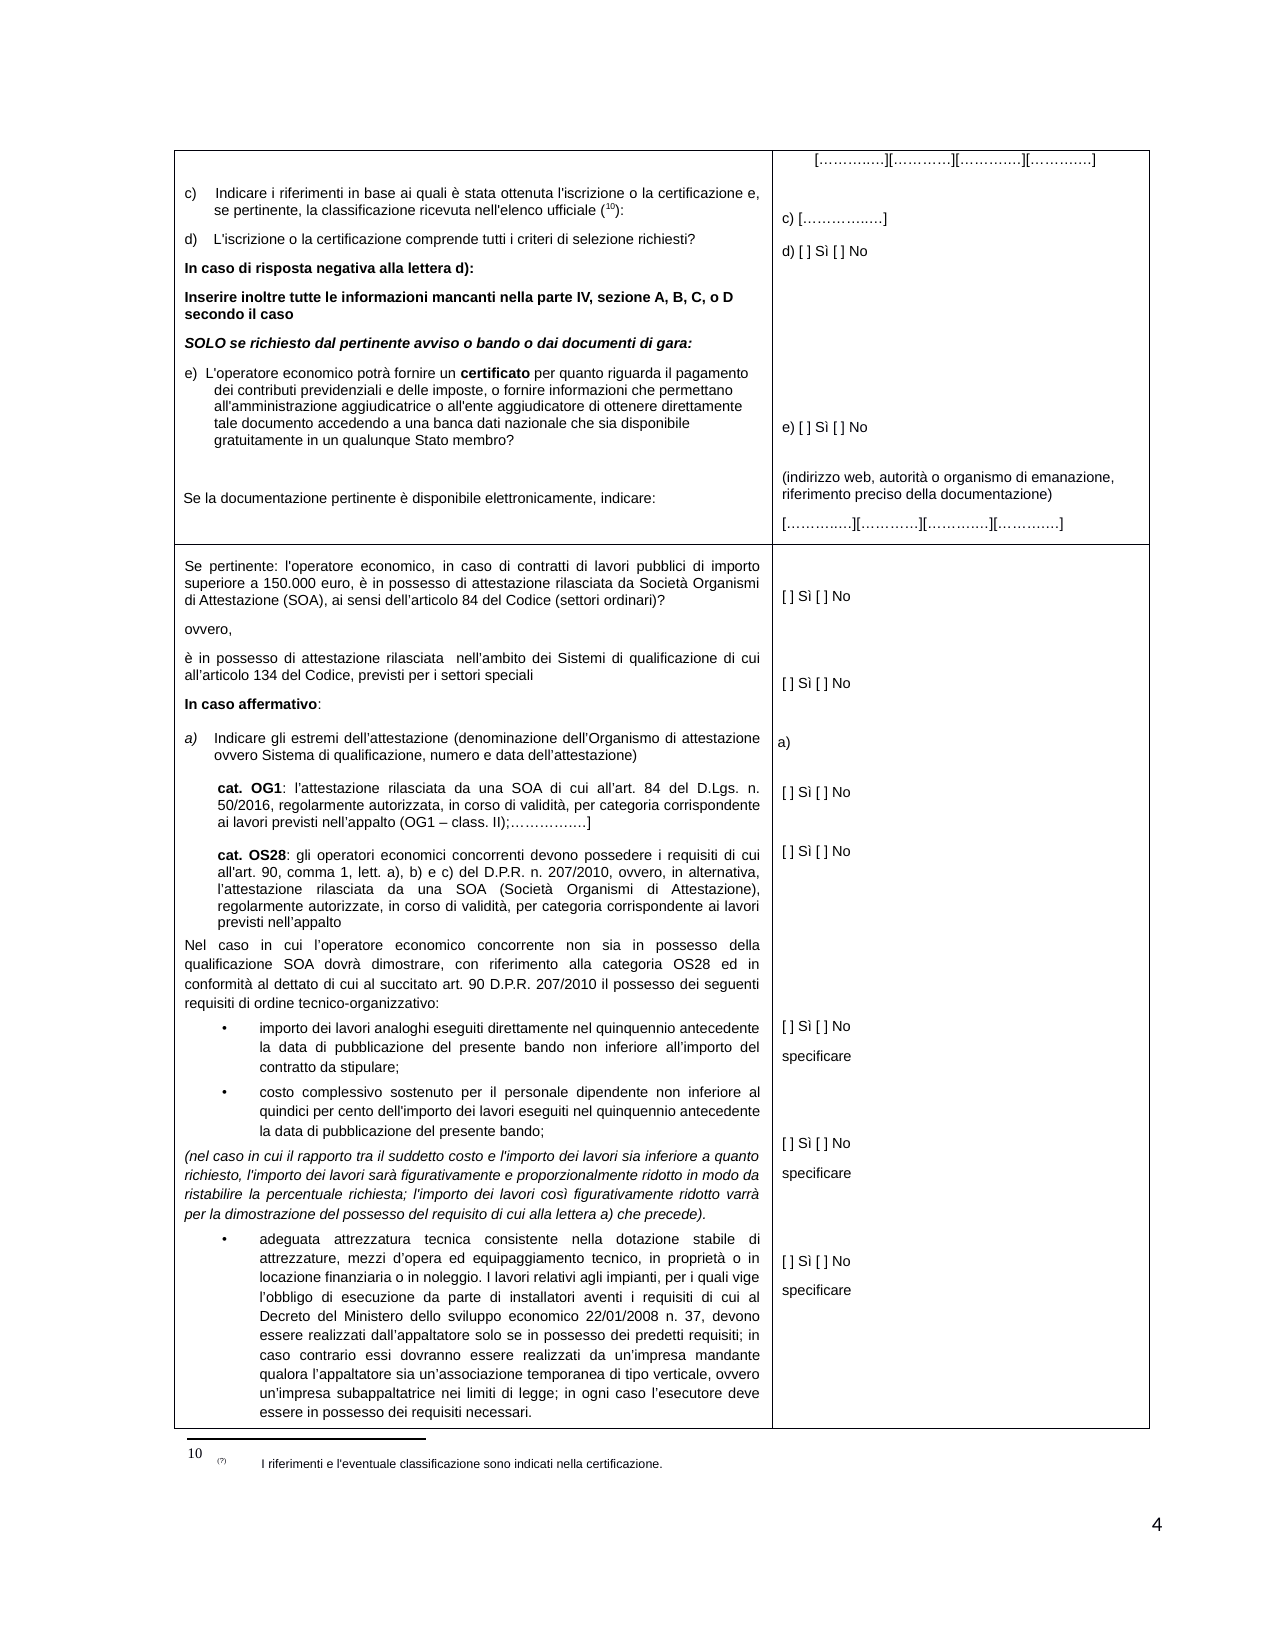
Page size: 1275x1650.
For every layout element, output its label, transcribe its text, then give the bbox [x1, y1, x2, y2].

table_cell c) Indicare i riferimenti in base ai quali è stata ottenuta l'iscrizione o la certificazione e, se pertinente, la classificazione ricevuta nell'elenco ufficiale (): d) L'iscrizione o la certificazione comprende tutti i criteri di selezione richiesti? In caso di risposta negativa alla lettera d): Inserire inoltre tutte le informazioni mancanti nella parte IV, sezione A, B, C, o D secondo il caso SOLO se richiesto dal pertinente avviso o bando o dai documenti di gara: e) L'operatore economico potrà fornire un certificato per quanto riguarda il pagamento dei contributi previdenziali e delle imposte, o fornire informazioni che permettano all'amministrazione aggiudicatrice o all'ente aggiudicatore di ottenere direttamente tale documento accedendo a una banca dati nazionale che sia disponibile gratuitamente in un qualunque Stato membro? Se la documentazione pertinente è disponibile elettronicamente, indicare: [175, 151, 772, 544]
table_cell Se pertinente: l'operatore economico, in caso di contratti di lavori pubblici di importo superiore a 150.000 euro, è in possesso di attestazione rilasciata da Società Organismi di Attestazione (SOA), ai sensi dell’articolo 84 del Codice (settori ordinari)? ovvero, è in possesso di attestazione rilasciata nell’ambito dei Sistemi di qualificazione di cui all’articolo 134 del Codice, previsti per i settori speciali In caso affermativo: Indicare gli estremi dell’attestazione (denominazione dell’Organismo di attestazione ovvero Sistema di qualificazione, numero e data dell’attestazione) cat. OG1: l’attestazione rilasciata da una SOA di cui all’art. 84 del D.Lgs. n. 50/2016, regolarmente autorizzata, in corso di validità, per categoria corrispondente ai lavori previsti nell’appalto (OG1 – class. II);………….…] cat. OS28: gli operatori economici concorrenti devono possedere i requisiti di cui all'art. 90, comma 1, lett. a), b) e c) del D.P.R. n. 207/2010, ovvero, in alternativa, l’attestazione rilasciata da una SOA (Società Organismi di Attestazione), regolarmente autorizzate, in corso di validità, per categoria corrispondente ai lavori previsti nell’appalto Nel caso in cui l’operatore economico concorrente non sia in possesso della qualificazione SOA dovrà dimostrare, con riferimento alla categoria OS28 ed in conformità al dettato di cui al succitato art. 90 D.P.R. 207/2010 il possesso dei seguenti requisiti di ordine tecnico-organizzativo: importo dei lavori analoghi eseguiti direttamente nel quinquennio antecedente la data di pubblicazione del presente bando non inferiore all’importo del contratto da stipulare; costo complessivo sostenuto per il personale dipendente non inferiore al quindici per cento dell'importo dei lavori eseguiti nel quinquennio antecedente la data di pubblicazione del presente bando; (nel caso in cui il rapporto tra il suddetto costo e l'importo dei lavori sia inferiore a quanto richiesto, l'importo dei lavori sarà figurativamente e proporzionalmente ridotto in modo da ristabilire la percentuale richiesta; l'importo dei lavori così figurativamente ridotto varrà per la dimostrazione del possesso del requisito di cui alla lettera a) che precede). adeguata attrezzatura tecnica consistente nella dotazione stabile di attrezzature, mezzi d’opera ed equipaggiamento tecnico, in proprietà o in locazione finanziaria o in noleggio. I lavori relativi agli impianti, per i quali vige l’obbligo di esecuzione da parte di installatori aventi i requisiti di cui al Decreto del Ministero dello sviluppo economico 22/01/2008 n. 37, devono essere realizzati dall’appaltatore solo se in possesso dei predetti requisiti; in caso contrario essi dovranno essere realizzati da un’impresa mandante qualora l’appaltatore sia un’associazione temporanea di tipo verticale, ovvero un’impresa subappaltatrice nei limiti di legge; in ogni caso l’esecutore deve essere in possesso dei requisiti necessari. [175, 545, 772, 1428]
table_cell [………..…][…………][……….…][……….…] c) […………..…] d) [ ] Sì [ ] No e) [ ] Sì [ ] No (indirizzo web, autorità o organismo di emanazione, riferimento preciso della documentazione) [………..…][…………][……….…][……….…] [773, 151, 1149, 544]
table_cell [ ] Sì [ ] No [ ] Sì [ ] No [ ] Sì [ ] No [ ] Sì [ ] No [ ] Sì [ ] No specificare [ ] Sì [ ] No specificare [ ] Sì [ ] No specificare [773, 545, 1149, 1428]
